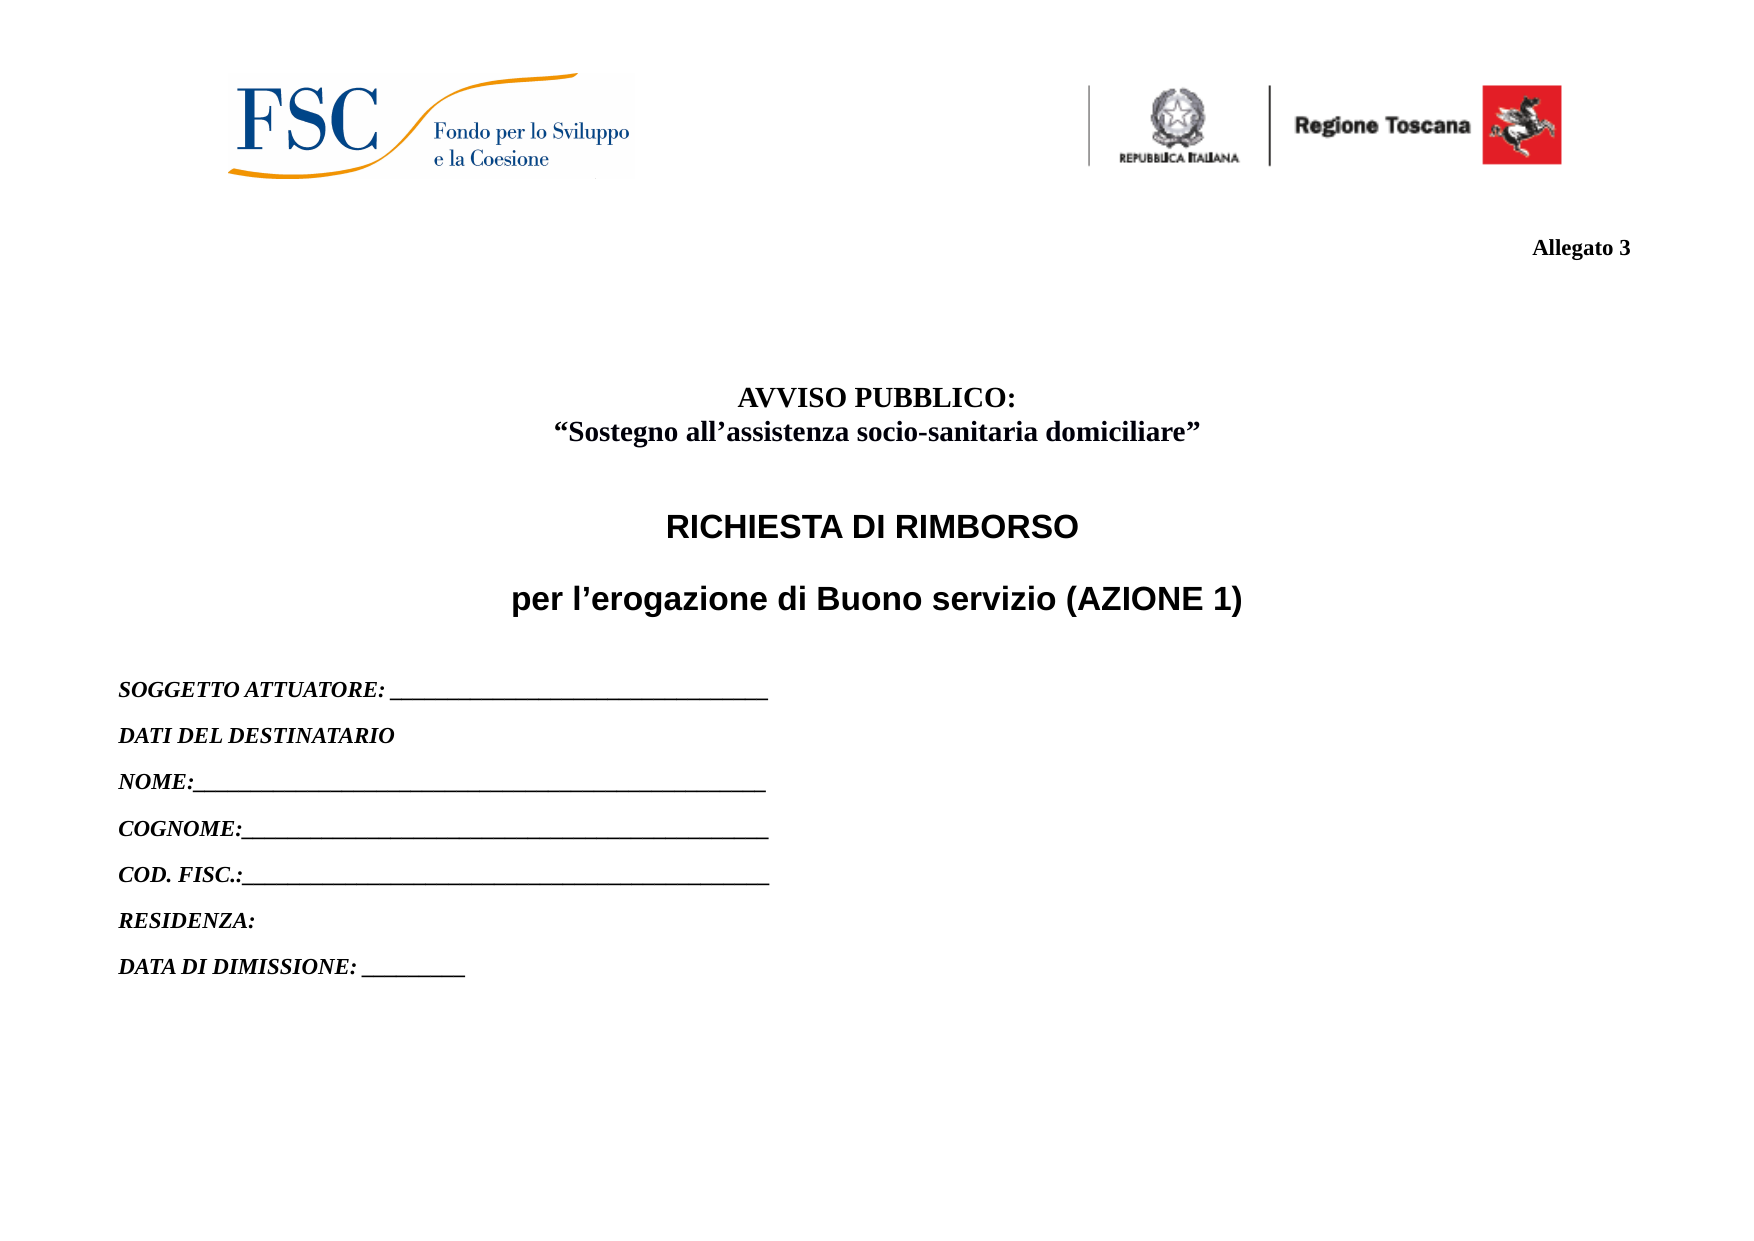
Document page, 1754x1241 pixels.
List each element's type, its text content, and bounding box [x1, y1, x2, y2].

text NOME:__________________________________________________ [118, 768, 1636, 795]
text COGNOME:______________________________________________ [118, 814, 1636, 841]
text “Sostegno all’assistenza socio-sanitaria domiciliare” [118, 414, 1636, 448]
text RESIDENZA: [118, 907, 1636, 933]
subtitle per l’erogazione di Buono servizio (AZIONE 1) [118, 579, 1636, 617]
subtitle RICHIESTA DI RIMBORSO [118, 507, 1636, 546]
text AVVISO PUBBLICO: [118, 381, 1636, 414]
picture [228, 73, 635, 179]
text COD. FISC.:______________________________________________ [118, 861, 1636, 887]
text Allegato 3 [118, 234, 1636, 260]
text SOGGETTO ATTUATORE: _________________________________ [118, 676, 1636, 702]
picture [1088, 55, 1596, 192]
text DATA DI DIMISSIONE: _________ [118, 953, 1636, 979]
text DATI DEL DESTINATARIO [118, 722, 1636, 749]
